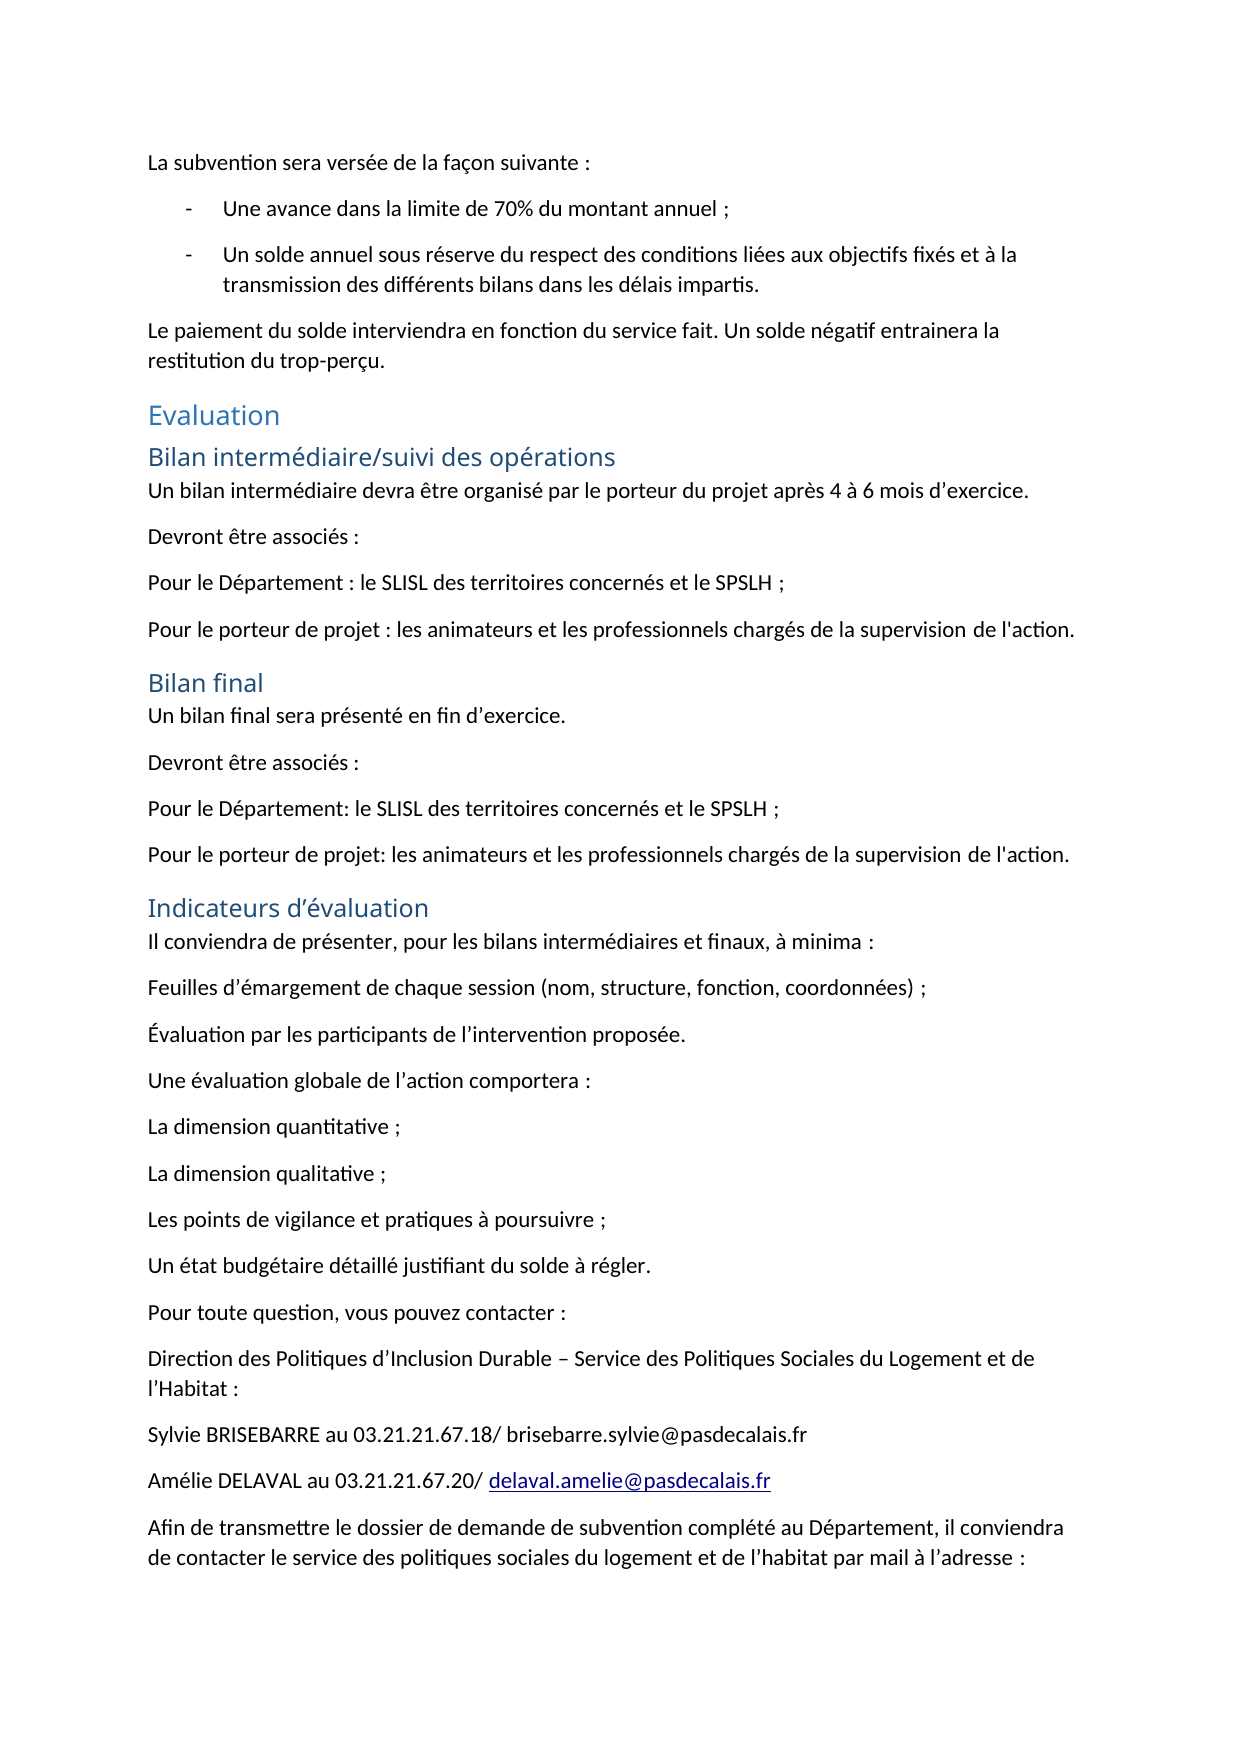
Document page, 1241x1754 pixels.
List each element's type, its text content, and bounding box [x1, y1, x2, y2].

text Direction des Politiques d’Inclusion Durable – Service des Politiques Sociales du Logement et de l’Habitat : [148, 1344, 1093, 1402]
text La dimension qualitative ; [148, 1159, 1093, 1187]
text Un bilan intermédiaire devra être organisé par le porteur du projet après 4 à 6 mois d’exercice. [148, 476, 1093, 504]
text Devront être associés : [148, 522, 1093, 550]
text Il conviendra de présenter, pour les bilans intermédiaires et finaux, à minima : [148, 927, 1093, 955]
text La dimension quantitative ; [148, 1112, 1093, 1141]
text Pour le Département : le SLISL des territoires concernés et le SPSLH ; [148, 568, 1093, 597]
text Pour toute question, vous pouvez contacter : [148, 1298, 1093, 1326]
text Les points de vigilance et pratiques à poursuivre ; [148, 1205, 1093, 1233]
text Un état budgétaire détaillé justifiant du solde à régler. [148, 1252, 1093, 1279]
text Devront être associés : [148, 748, 1093, 776]
list Une avance dans la limite de 70% du montant annuel ; [185, 194, 1093, 222]
text Un bilan final sera présenté en fin d’exercice. [148, 701, 1093, 729]
text Pour le porteur de projet: les animateurs et les professionnels chargés de la supervision de l'action. [148, 841, 1093, 868]
text Évaluation par les participants de l’intervention proposée. [148, 1020, 1093, 1048]
subtitle Bilan intermédiaire/suivi des opérations [148, 440, 1093, 474]
text Pour le porteur de projet : les animateurs et les professionnels chargés de la supervision de l'action. [148, 615, 1093, 643]
text Afin de transmettre le dossier de demande de subvention complété au Département, il conviendra de contacter le service des politiques sociales du logement et de l’habitat par mail à l’adresse : [148, 1513, 1093, 1571]
subtitle Indicateurs d’évaluation [148, 891, 1093, 925]
text Sylvie BRISEBARRE au 03.21.21.67.18/ brisebarre.sylvie@pasdecalais.fr [148, 1420, 1093, 1448]
text Amélie DELAVAL au 03.21.21.67.20/ delaval.amelie@pasdecalais.fr [148, 1467, 1093, 1495]
text Le paiement du solde interviendra en fonction du service fait. Un solde négatif entrainera la restitution du trop-perçu. [148, 316, 1093, 374]
text Feuilles d’émargement de chaque session (nom, structure, fonction, coordonnées) ; [148, 973, 1093, 1001]
subtitle Evaluation [148, 397, 1093, 433]
text Pour le Département: le SLISL des territoires concernés et le SPSLH ; [148, 794, 1093, 822]
text Une évaluation globale de l’action comportera : [148, 1066, 1093, 1094]
list Un solde annuel sous réserve du respect des conditions liées aux objectifs fixés et à la transmission des différents bilans dans les délais impartis. [185, 240, 1093, 298]
subtitle Bilan final [148, 665, 1093, 699]
text La subvention sera versée de la façon suivante : [148, 148, 1093, 176]
